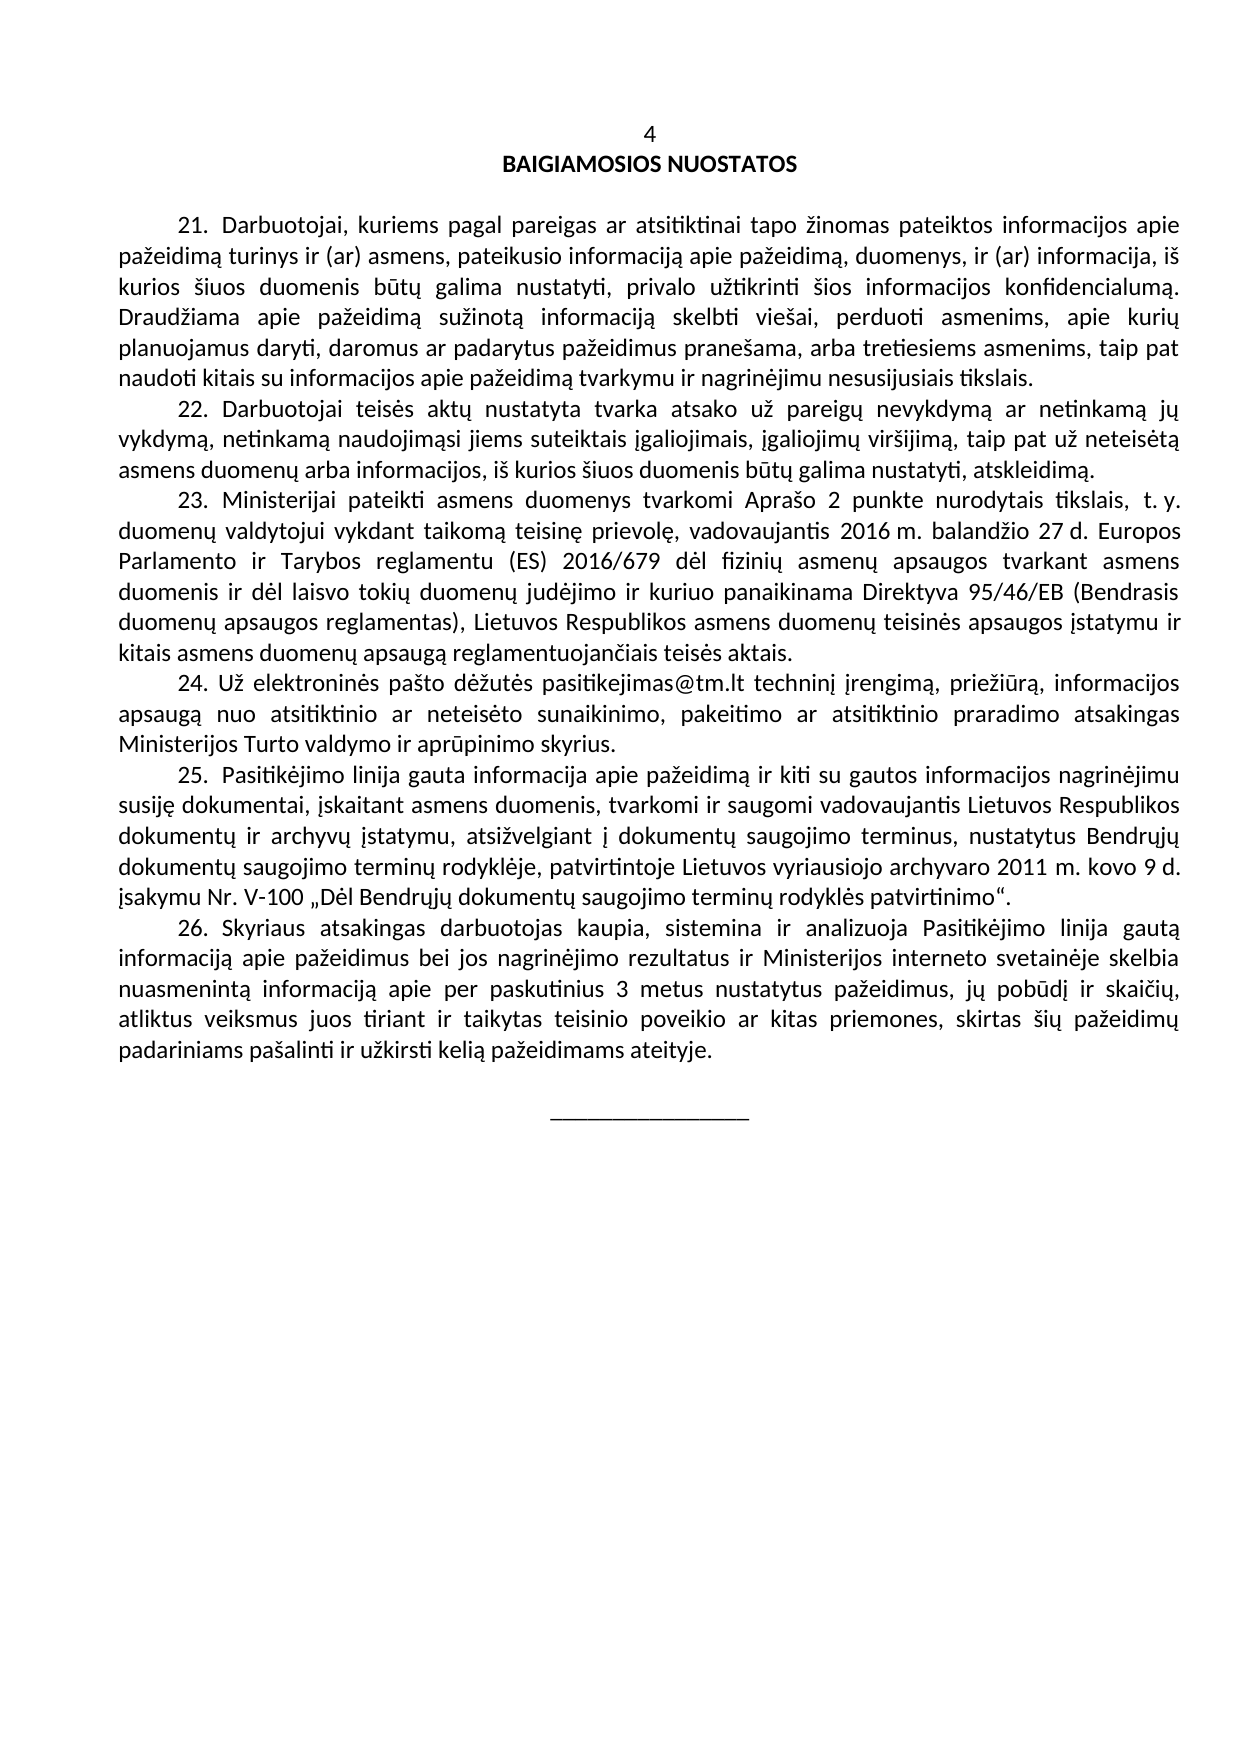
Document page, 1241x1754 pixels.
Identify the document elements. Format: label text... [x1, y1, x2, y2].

text 26. Skyriaus atsakingas darbuotojas kaupia, sistemina ir analizuoja Pasitikėjimo linija gautą informaciją apie pažeidimus bei jos nagrinėjimo rezultatus ir Ministerijos interneto svetainėje skelbia nuasmenintą informaciją apie per paskutinius 3 metus nustatytus pažeidimus, jų pobūdį ir skaičių, atliktus veiksmus juos tiriant ir taikytas teisinio poveikio ar kitas priemones, skirtas šių pažeidimų padariniams pašalinti ir užkirsti kelią pažeidimams ateityje. [118, 912, 1181, 1064]
text ________________ [118, 1093, 1181, 1123]
text BAIGIAMOSIOS NUOSTATOS [118, 149, 1181, 179]
text 24. Už elektroninės pašto dėžutės pasitikejimas@tm.lt techninį įrengimą, priežiūrą, informacijos apsaugą nuo atsitiktinio ar neteisėto sunaikinimo, pakeitimo ar atsitiktinio praradimo atsakingas Ministerijos Turto valdymo ir aprūpinimo skyrius. [118, 667, 1181, 759]
text 22. Darbuotojai teisės aktų nustatyta tvarka atsako už pareigų nevykdymą ar netinkamą jų vykdymą, netinkamą naudojimąsi jiems suteiktais įgaliojimais, įgaliojimų viršijimą, taip pat už neteisėtą asmens duomenų arba informacijos, iš kurios šiuos duomenis būtų galima nustatyti, atskleidimą. [118, 393, 1181, 484]
text 25. Pasitikėjimo linija gauta informacija apie pažeidimą ir kiti su gautos informacijos nagrinėjimu susiję dokumentai, įskaitant asmens duomenis, tvarkomi ir saugomi vadovaujantis Lietuvos Respublikos dokumentų ir archyvų įstatymu, atsižvelgiant į dokumentų saugojimo terminus, nustatytus Bendrųjų dokumentų saugojimo terminų rodyklėje, patvirtintoje Lietuvos vyriausiojo archyvaro 2011 m. kovo 9 d. įsakymu Nr. V-100 „Dėl Bendrųjų dokumentų saugojimo terminų rodyklės patvirtinimo“. [118, 759, 1181, 912]
text 23. Ministerijai pateikti asmens duomenys tvarkomi Aprašo 2 punkte nurodytais tikslais, t. y. duomenų valdytojui vykdant taikomą teisinę prievolę, vadovaujantis 2016 m. balandžio 27 d. Europos Parlamento ir Tarybos reglamentu (ES) 2016/679 dėl fizinių asmenų apsaugos tvarkant asmens duomenis ir dėl laisvo tokių duomenų judėjimo ir kuriuo panaikinama Direktyva 95/46/EB (Bendrasis duomenų apsaugos reglamentas), Lietuvos Respublikos asmens duomenų teisinės apsaugos įstatymu ir kitais asmens duomenų apsaugą reglamentuojančiais teisės aktais. [118, 484, 1181, 667]
text 21. Darbuotojai, kuriems pagal pareigas ar atsitiktinai tapo žinomas pateiktos informacijos apie pažeidimą turinys ir (ar) asmens, pateikusio informaciją apie pažeidimą, duomenys, ir (ar) informacija, iš kurios šiuos duomenis būtų galima nustatyti, privalo užtikrinti šios informacijos konfidencialumą. Draudžiama apie pažeidimą sužinotą informaciją skelbti viešai, perduoti asmenims, apie kurių planuojamus daryti, daromus ar padarytus pažeidimus pranešama, arba tretiesiems asmenims, taip pat naudoti kitais su informacijos apie pažeidimą tvarkymu ir nagrinėjimu nesusijusiais tikslais. [118, 210, 1181, 393]
